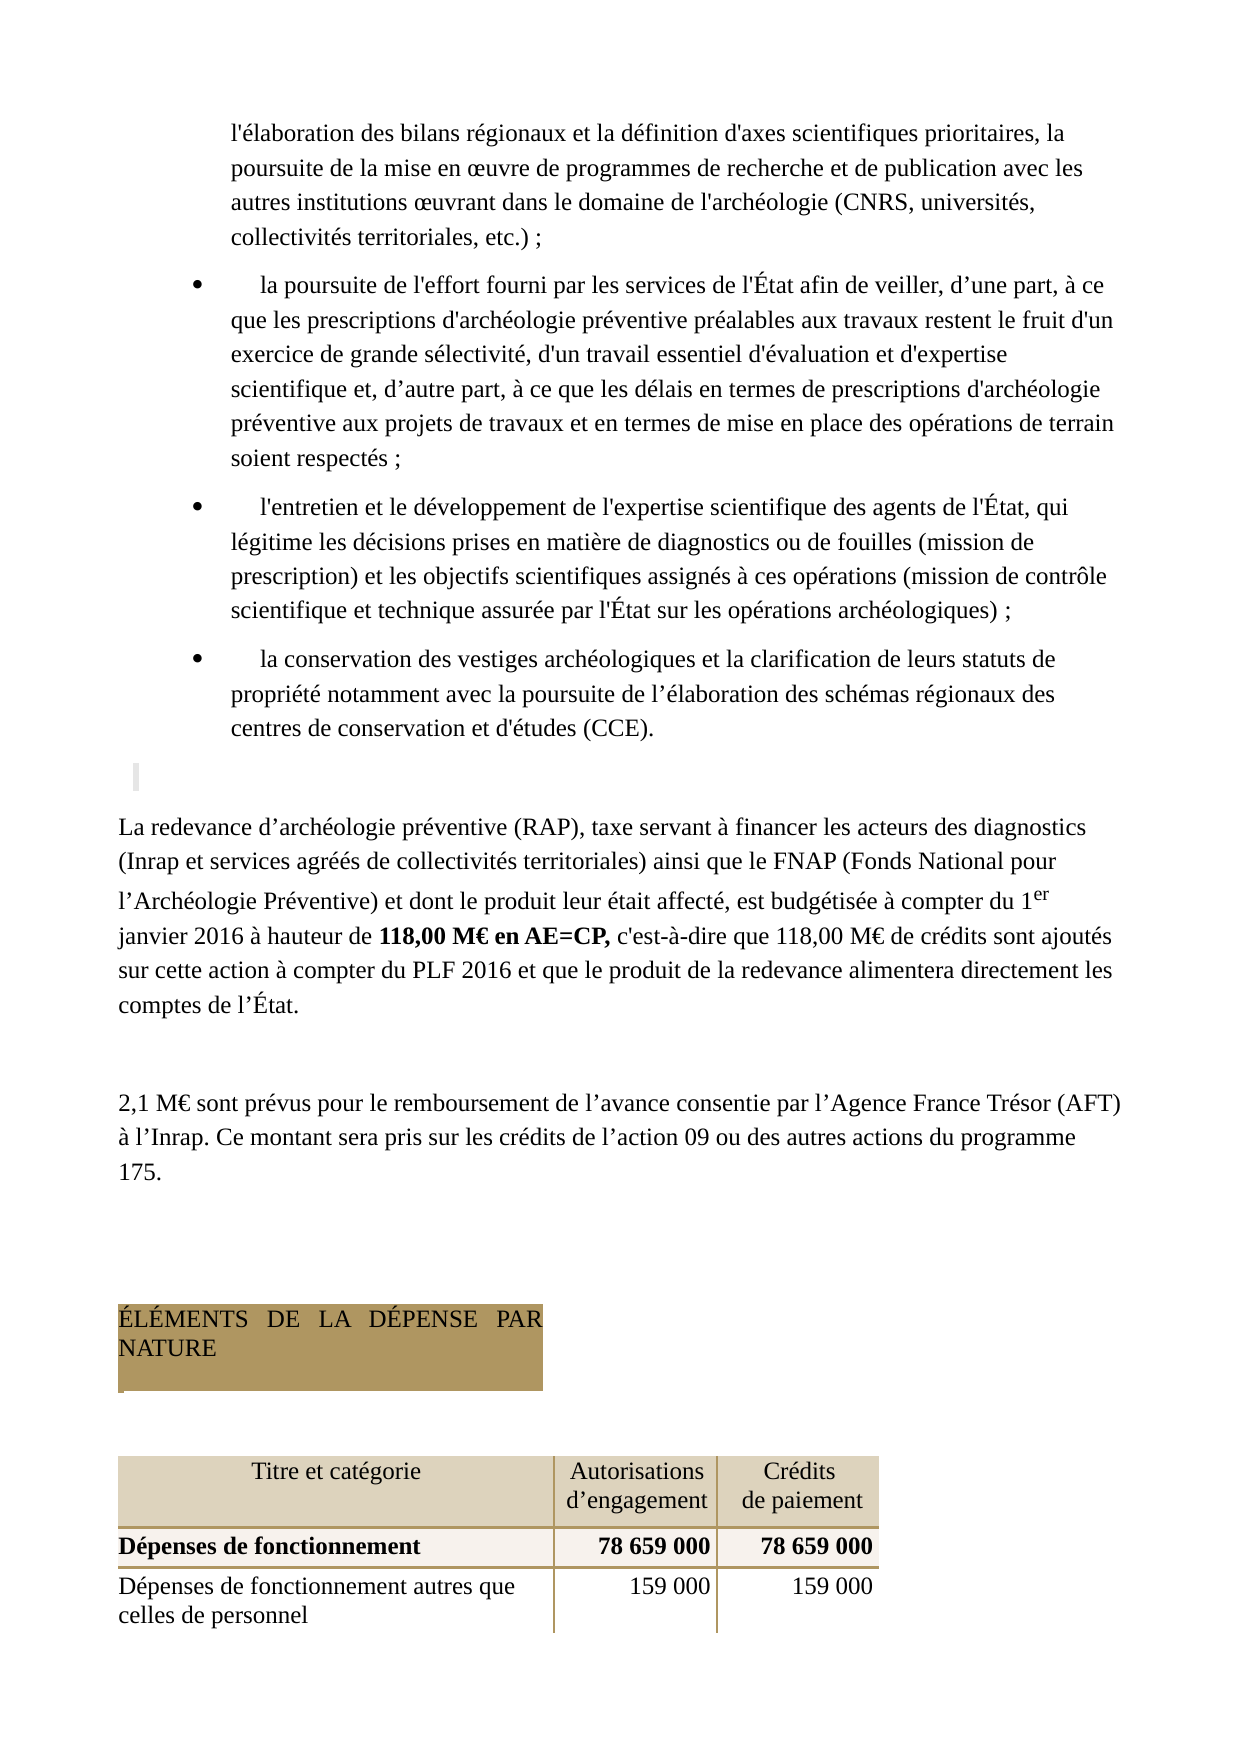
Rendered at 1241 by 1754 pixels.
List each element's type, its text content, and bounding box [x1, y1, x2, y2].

table_cell 78 659 000 [718, 1529, 879, 1566]
table_header Crédits de paiement [718, 1456, 879, 1526]
table_cell 159 000 [718, 1569, 879, 1633]
text · la conservation des vestiges archéologiques et la clarification de leurs statuts de propriété notamment avec la poursuite de l’élaboration des schémas régionaux des centres de conservation et d'études (CCE). [193, 644, 1122, 742]
table_cell 159 000 [555, 1569, 716, 1633]
text 2,1 M€ sont prévus pour le remboursement de l’avance consentie par l’Agence France Trésor (AFT) à l’Inrap. Ce montant sera pris sur les crédits de l’action 09 ou des autres actions du programme 175. [118, 1088, 1122, 1186]
table_header éléments de la dépense par nature [118, 1304, 543, 1391]
table_cell Dépenses de fonctionnement autres que celles de personnel [118, 1569, 553, 1633]
table_cell Dépenses de fonctionnement [118, 1529, 553, 1566]
text La redevance d’archéologie préventive (RAP), taxe servant à financer les acteurs des diagnostics (Inrap et services agréés de collectivités territoriales) ainsi que le FNAP (Fonds National pour l’Archéologie Préventive) et dont le produit leur était affecté, est budgétisée à compter du 1er janvier 2016 à hauteur de 118,00 M€ en AE=CP, c'est-à-dire que 118,00 M€ de crédits sont ajoutés sur cette action à compter du PLF 2016 et que le produit de la redevance alimentera directement les comptes de l’État. [118, 812, 1122, 1018]
table_header Titre et catégorie [118, 1456, 553, 1526]
text l'élaboration des bilans régionaux et la définition d'axes scientifiques prioritaires, la poursuite de la mise en œuvre de programmes de recherche et de publication avec les autres institutions œuvrant dans le domaine de l'archéologie (CNRS, universités, collectivités territoriales, etc.) ; [193, 118, 1122, 250]
table_header Autorisations d’engagement [555, 1456, 716, 1526]
table_cell 78 659 000 [555, 1529, 716, 1566]
text · la poursuite de l'effort fourni par les services de l'État afin de veiller, d’une part, à ce que les prescriptions d'archéologie préventive préalables aux travaux restent le fruit d'un exercice de grande sélectivité, d'un travail essentiel d'évaluation et d'expertise scientifique et, d’autre part, à ce que les délais en termes de prescriptions d'archéologie préventive aux projets de travaux et en termes de mise en place des opérations de terrain soient respectés ; [193, 271, 1122, 472]
text · l'entretien et le développement de l'expertise scientifique des agents de l'État, qui légitime les décisions prises en matière de diagnostics ou de fouilles (mission de prescription) et les objectifs scientifiques assignés à ces opérations (mission de contrôle scientifique et technique assurée par l'État sur les opérations archéologiques) ; [193, 492, 1122, 624]
